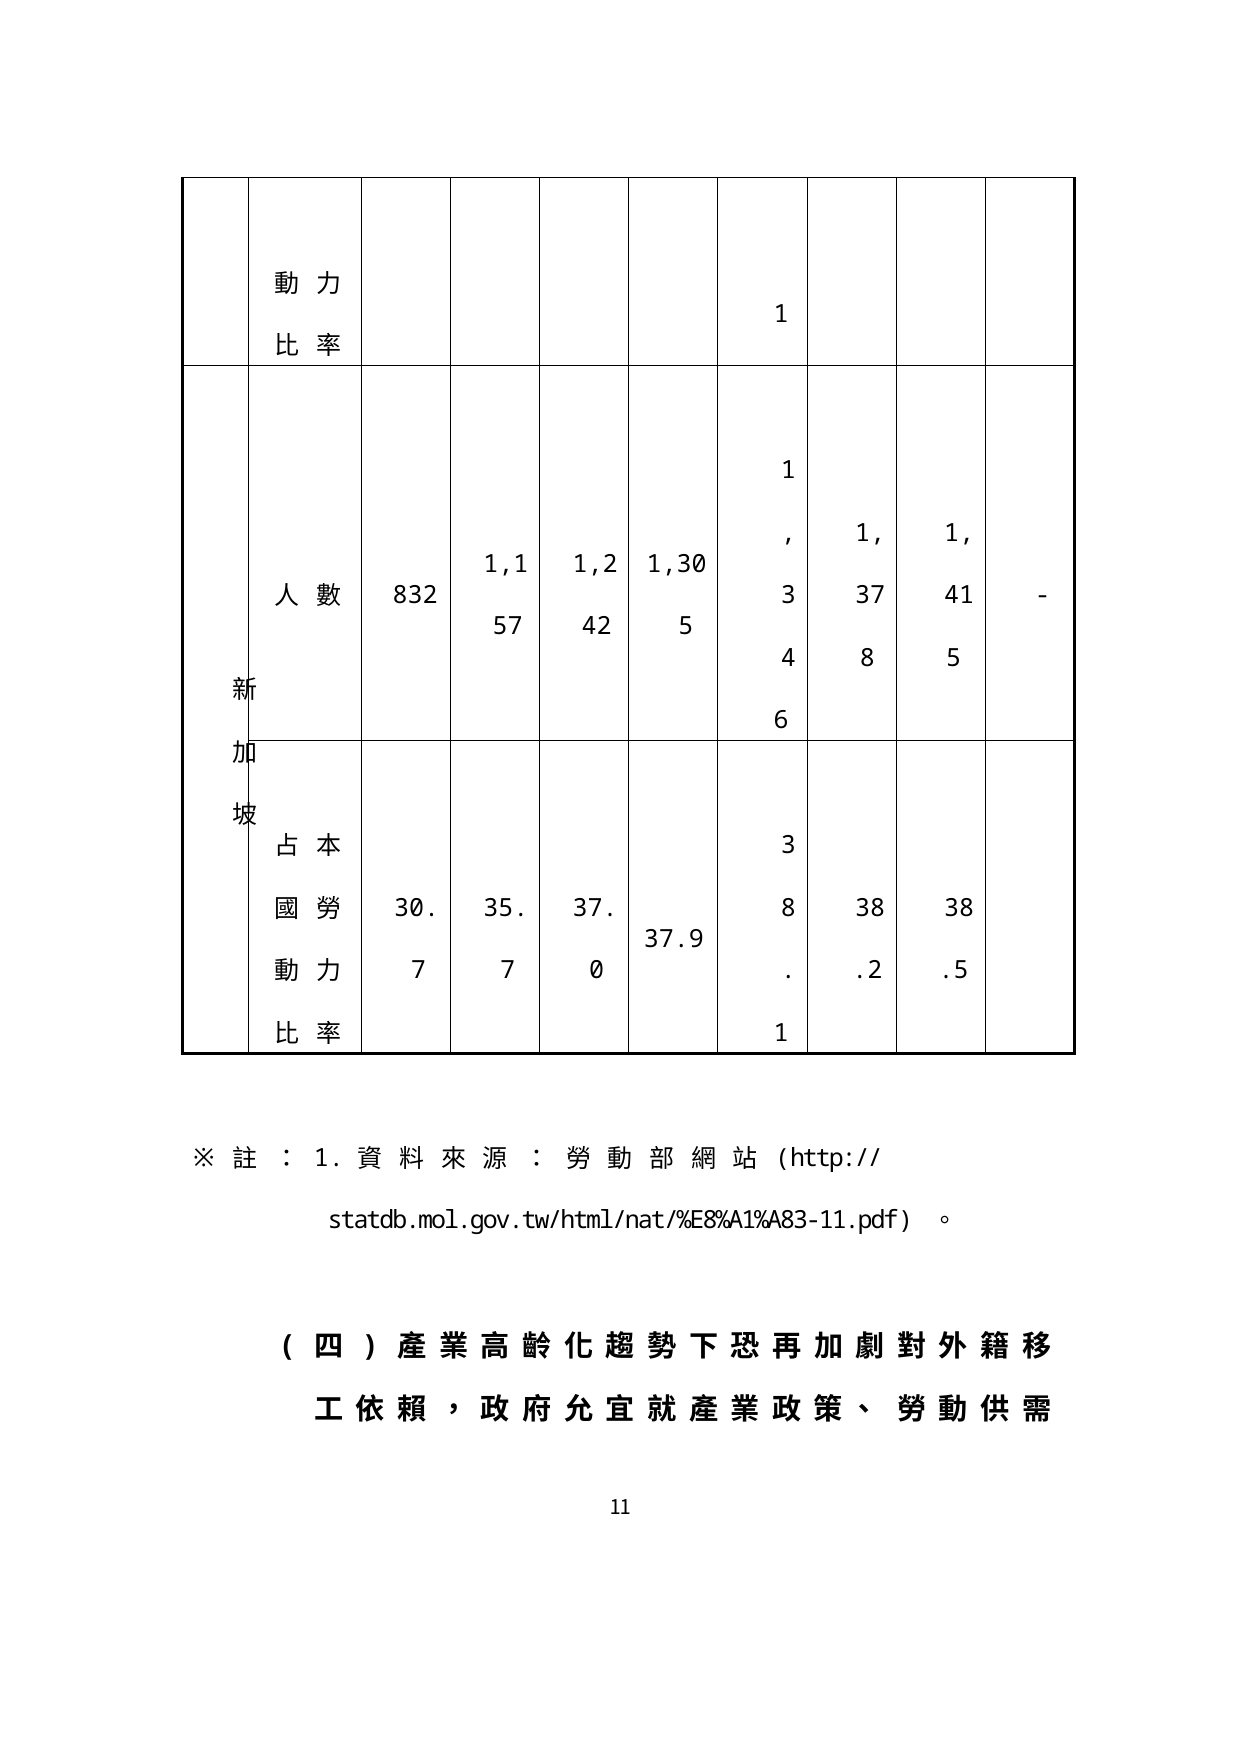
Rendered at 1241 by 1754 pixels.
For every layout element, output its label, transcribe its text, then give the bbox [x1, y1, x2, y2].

table_cell 占本國勞動力比率 [249, 741, 361, 1052]
table_cell 1,378 [808, 366, 896, 740]
table_cell 1,305 [629, 366, 717, 740]
table_cell 1,346 [718, 366, 807, 740]
table_cell 30.7 [362, 741, 450, 1052]
table_cell 動力比率 [249, 178, 361, 365]
table_cell 38.2 [808, 741, 896, 1052]
text (四)產業高齡化趨勢下恐再加劇對外籍移工依賴，政府允宜就產業政策、勞動供需 [242, 1302, 1058, 1427]
table_cell 人數 [249, 366, 361, 740]
table_cell 1,415 [897, 366, 985, 740]
table_cell 1,157 [451, 366, 539, 740]
table_cell 38.5 [897, 741, 985, 1052]
table_cell 35.7 [451, 741, 539, 1052]
table_cell 新加坡 [184, 366, 248, 1052]
table_cell - [986, 366, 1073, 740]
table_cell [986, 741, 1073, 1052]
table_cell 1,242 [540, 366, 628, 740]
table_cell [808, 178, 896, 365]
table_cell [540, 178, 628, 365]
table_cell 37.0 [540, 741, 628, 1052]
table_cell 832 [362, 366, 450, 740]
table_cell - [986, 178, 1073, 365]
table_cell 1 [718, 178, 807, 365]
table_cell [451, 178, 539, 365]
table_cell 37.9 [629, 741, 717, 1052]
table_cell [362, 178, 450, 365]
table_cell [629, 178, 717, 365]
table_cell [897, 178, 985, 365]
text ※註：1.資料來源：勞動部網站(http://statdb.mol.gov.tw/html/nat/%E8%A1%A83-11.pdf)。 [168, 1115, 1058, 1240]
table_cell 38.1 [718, 741, 807, 1052]
table_cell 韓國 [184, 178, 248, 365]
